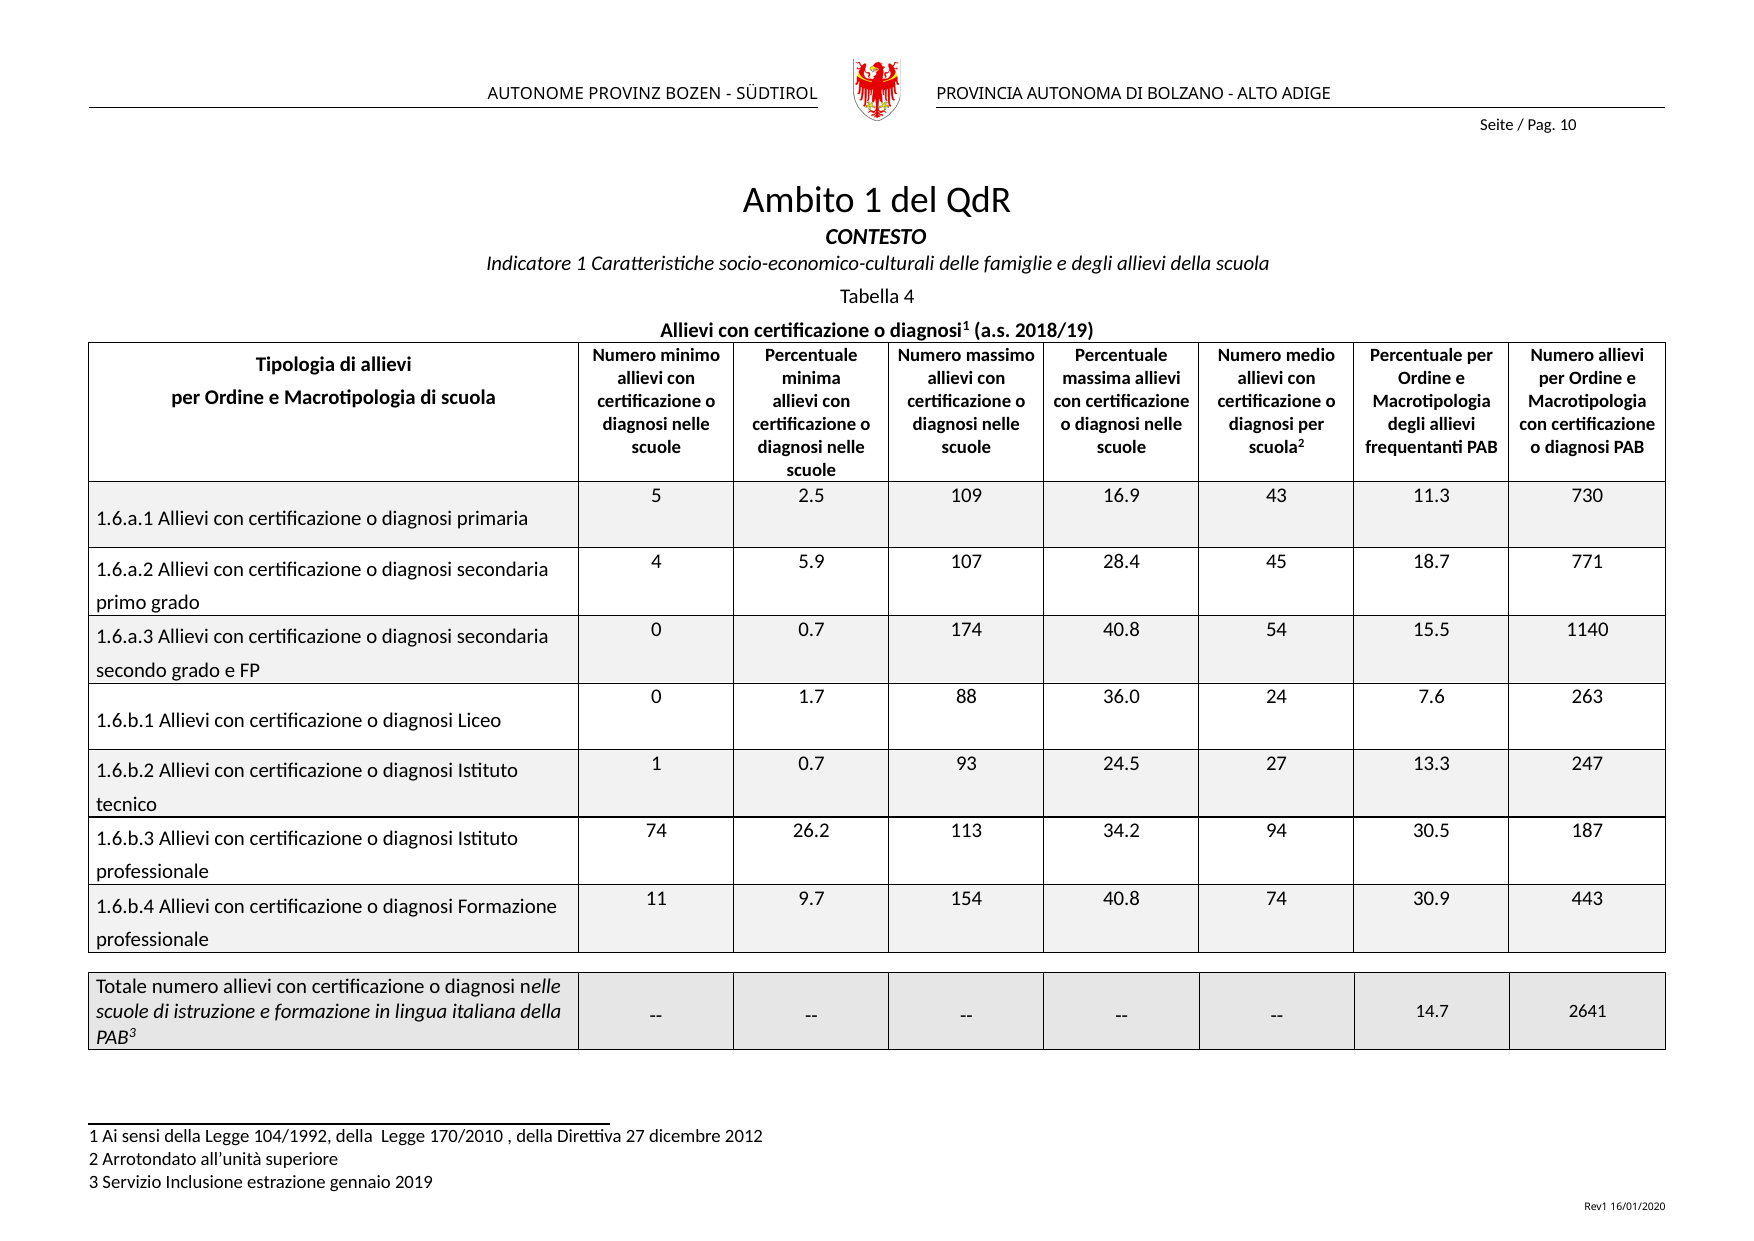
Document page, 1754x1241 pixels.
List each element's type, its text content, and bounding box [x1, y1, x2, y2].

table_header 2641 [1510, 973, 1665, 1049]
table_cell 11 [579, 885, 733, 952]
table_cell Numero massimo allievi con certificazione o diagnosi nelle scuole [889, 343, 1043, 481]
table_cell 11.3 [1354, 482, 1508, 547]
table_header -- [1200, 973, 1354, 1049]
table_cell 247 [1509, 750, 1665, 816]
table_cell 1140 [1509, 616, 1665, 682]
table_cell 1 [579, 750, 733, 816]
table_cell 94 [1199, 818, 1353, 884]
table_cell 1.6.b.1 Allievi con certificazione o diagnosi Liceo [89, 684, 578, 749]
table_header 14.7 [1355, 973, 1509, 1049]
table_cell 26.2 [734, 818, 888, 884]
table_cell 15.5 [1354, 616, 1508, 682]
table_cell 443 [1509, 885, 1665, 952]
table_cell 1.6.a.3 Allievi con certificazione o diagnosi secondaria secondo grado e FP [89, 616, 578, 682]
table_header -- [1044, 973, 1199, 1049]
table_cell 2.5 [734, 482, 888, 547]
table_cell 109 [889, 482, 1043, 547]
table_cell 45 [1199, 548, 1353, 615]
table_cell 54 [1199, 616, 1353, 682]
table_cell 154 [889, 885, 1043, 952]
table_cell 43 [1199, 482, 1353, 547]
table_cell 263 [1509, 684, 1665, 749]
table_cell 5.9 [734, 548, 888, 615]
table_header Totale numero allievi con certificazione o diagnosi nelle scuole di istruzione e formazione in lingua italiana della PAB [89, 973, 578, 1049]
table_header -- [579, 973, 733, 1049]
table_cell 74 [579, 818, 733, 884]
table_cell Numero minimo allievi con certificazione o diagnosi nelle scuole [579, 343, 733, 481]
table_cell 13.3 [1354, 750, 1508, 816]
table_cell 5 [579, 482, 733, 547]
table_cell 0 [579, 684, 733, 749]
table_cell Percentuale per Ordine e Macrotipologia degli allievi frequentanti PAB [1354, 343, 1508, 481]
table_cell 107 [889, 548, 1043, 615]
table_cell Tipologia di allievi per Ordine e Macrotipologia di scuola [89, 343, 578, 481]
table_header Ambito 1 del QdR CONTESTO Indicatore 1 Caratteristiche socio-economico-culturali delle famiglie e degli allievi della scuola Tabella 4 Allievi con certificazione o diagnosi (a.s. 2018/19) [89, 176, 1665, 342]
table_cell 7.6 [1354, 684, 1508, 749]
table_cell 16.9 [1044, 482, 1198, 547]
table_cell 1.6.b.4 Allievi con certificazione o diagnosi Formazione professionale [89, 885, 578, 952]
table_cell 40.8 [1044, 616, 1198, 682]
table_cell 74 [1199, 885, 1353, 952]
table_cell 27 [1199, 750, 1353, 816]
table_cell 34.2 [1044, 818, 1198, 884]
table_cell 40.8 [1044, 885, 1198, 952]
table_cell 174 [889, 616, 1043, 682]
table_cell 771 [1509, 548, 1665, 615]
table_cell 1.6.a.2 Allievi con certificazione o diagnosi secondaria primo grado [89, 548, 578, 615]
table_cell 1.6.b.3 Allievi con certificazione o diagnosi Istituto professionale [89, 818, 578, 884]
table_cell 187 [1509, 818, 1665, 884]
table_cell Percentuale massima allievi con certificazione o diagnosi nelle scuole [1044, 343, 1198, 481]
table_cell 4 [579, 548, 733, 615]
table_cell 30.5 [1354, 818, 1508, 884]
table_cell 113 [889, 818, 1043, 884]
table_cell 18.7 [1354, 548, 1508, 615]
table_cell 88 [889, 684, 1043, 749]
table_cell 24.5 [1044, 750, 1198, 816]
table_cell 24 [1199, 684, 1353, 749]
table_cell 0.7 [734, 750, 888, 816]
table_cell 28.4 [1044, 548, 1198, 615]
table_cell 1.7 [734, 684, 888, 749]
table_cell Numero allievi per Ordine e Macrotipologia con certificazione o diagnosi PAB [1509, 343, 1665, 481]
table_cell 30.9 [1354, 885, 1508, 952]
table_cell 9.7 [734, 885, 888, 952]
table_cell Percentuale minima allievi con certificazione o diagnosi nelle scuole [734, 343, 888, 481]
table_header -- [734, 973, 888, 1049]
table_cell Numero medio allievi con certificazione o diagnosi per scuola [1199, 343, 1353, 481]
table_cell 0 [579, 616, 733, 682]
table_cell 730 [1509, 482, 1665, 547]
table_header -- [889, 973, 1043, 1049]
table_cell 93 [889, 750, 1043, 816]
table_cell 1.6.a.1 Allievi con certificazione o diagnosi primaria [89, 482, 578, 547]
table_cell 0.7 [734, 616, 888, 682]
table_cell 1.6.b.2 Allievi con certificazione o diagnosi Istituto tecnico [89, 750, 578, 816]
table_cell 36.0 [1044, 684, 1198, 749]
